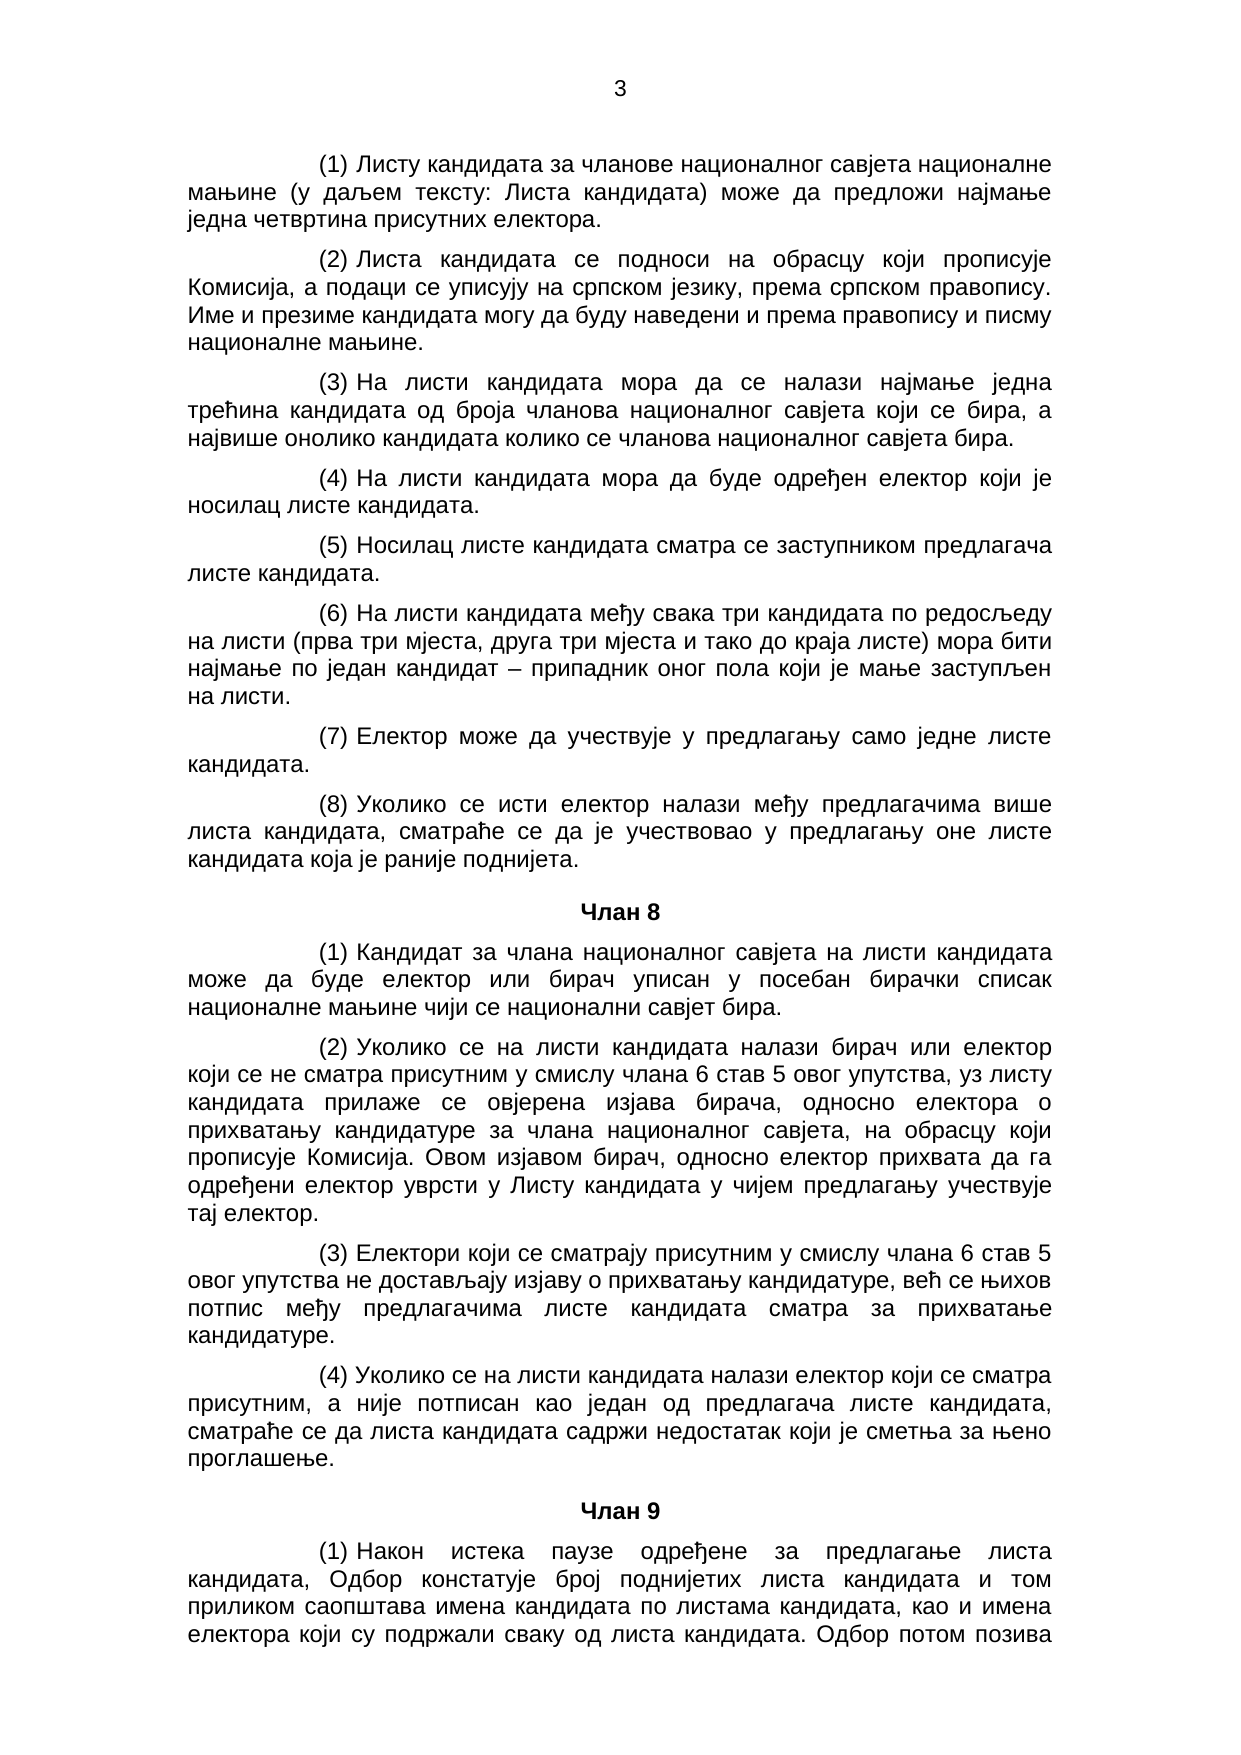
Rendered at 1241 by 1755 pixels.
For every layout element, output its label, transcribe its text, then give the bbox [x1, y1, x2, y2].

text (1) Након истека паузе одређене за предлагање листа кандидата, Одбор констатује број поднијетих листа кандидата и том приликом саопштава имена кандидата по листама кандидата, као и имена електора који су подржали сваку од листа кандидата. Одбор потом позива [187, 1537, 1053, 1647]
text (5) Носилац листе кандидата сматра се заступником предлагача листе кандидата. [187, 531, 1053, 586]
text (2) Уколико се на листи кандидата налази бирач или електор који се не сматра присутним у смислу члана 6 став 5 овог упутства, уз листу кандидата прилаже се овјерена изјава бирача, односно електора о прихватању кандидатуре за члана националног савјета, на обрасцу који прописује Комисија. Овом изјавом бирач, односно електор прихвата да га одређени електор уврсти у Листу кандидата у чијем предлагању учествује тај електор. [187, 1033, 1053, 1226]
text (4) На листи кандидата мора да буде одређен електор који је носилац листе кандидата. [187, 463, 1053, 519]
text (3) На листи кандидата мора да се налази најмање једна трећина кандидата од броја чланова националног савјета који се бира, а највише онолико кандидата колико се чланова националног савјета бира. [187, 368, 1053, 451]
text (2) Листа кандидата се подноси на обрасцу који прописује Комисија, а подаци се уписују на српском језику, према српском правопису. Име и презиме кандидата могу да буду наведени и према правопису и писму националне мањине. [187, 245, 1053, 356]
text (1) Кандидат за члана националног савјета на листи кандидата може да буде електор или бирач уписан у посебан бирачки списак националне мањине чији се национални савјет бира. [187, 937, 1053, 1020]
text Члан 9 [187, 1497, 1053, 1524]
text (8) Уколико се исти електор налази међу предлагачима више листа кандидата, сматраће се да је учествовао у предлагању оне листе кандидата која је раније поднијета. [187, 789, 1053, 872]
text (6) На листи кандидата међу свака три кандидата по редосљеду на листи (прва три мјеста, друга три мјеста и тако до краја листе) мора бити најмање по један кандидат – припадник оног пола који је мање заступљен на листи. [187, 599, 1053, 709]
text Члан 8 [187, 897, 1053, 925]
text (3) Електори који се сматрају присутним у смислу члана 6 став 5 овог упутства не достављају изјаву о прихватању кандидатуре, већ се њихов потпис међу предлагачима листе кандидата сматра за прихватање кандидатуре. [187, 1238, 1053, 1349]
text (7) Електор може да учествује у предлагању само једне листе кандидата. [187, 722, 1053, 777]
text (4) Уколико се на листи кандидата налази електор који се сматра присутним, а није потписан као један од предлагача листе кандидата, сматраће се да листа кандидата садржи недостатак који је сметња за њено проглашење. [187, 1361, 1053, 1472]
text (1) Листу кандидата за чланове националног савјета националне мањине (у даљем тексту: Листа кандидата) може да предложи најмање једна четвртина присутних електора. [187, 150, 1053, 233]
